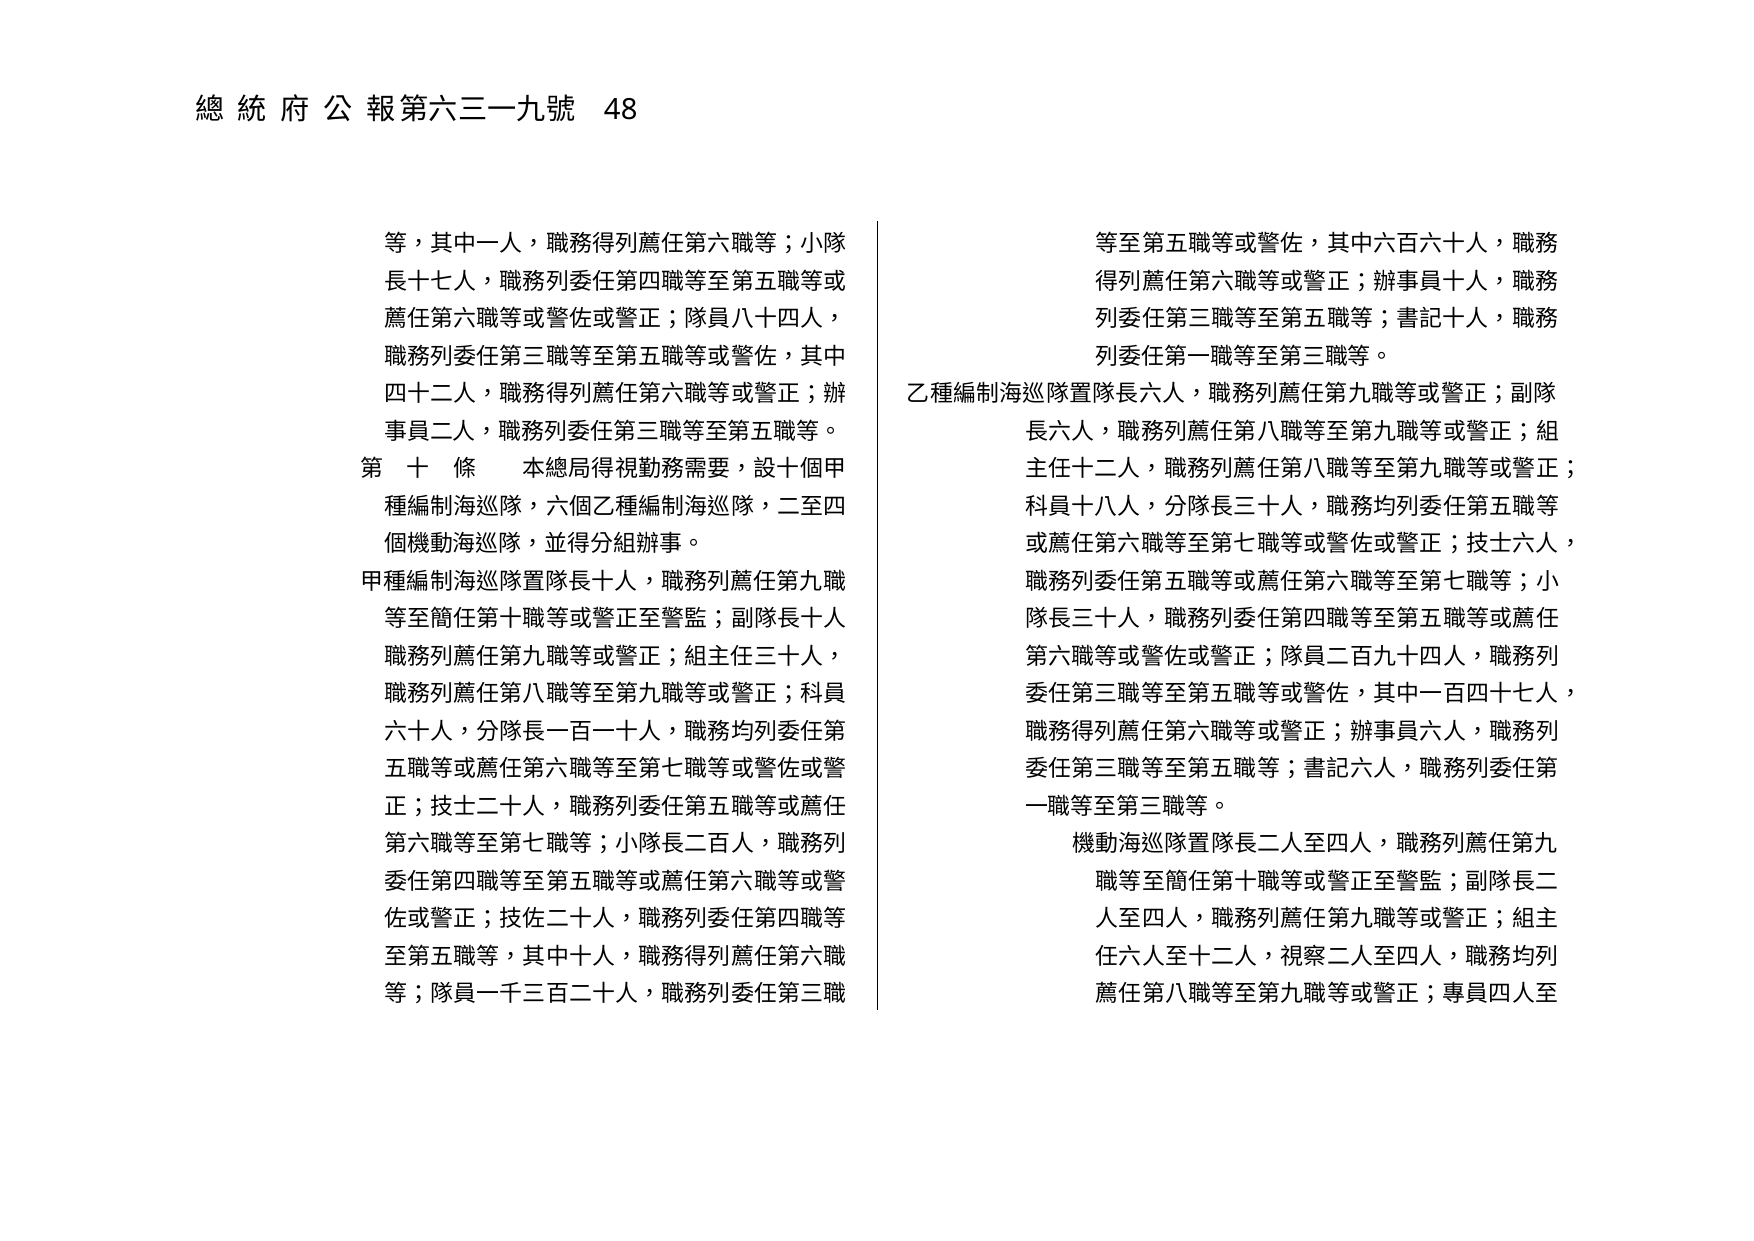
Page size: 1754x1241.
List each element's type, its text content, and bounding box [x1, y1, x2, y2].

text 甲種編制海巡隊置隊長十人，職務列薦任第九職等至簡任第十職等或警正至警監；副隊長十人，職務列薦任第九職等或警正；組主任三十人，職務列薦任第八職等至第九職等或警正；科員六十人，分隊長一百一十人，職務均列委任第五職等或薦任第六職等至第七職等或警佐或警正；技士二十人，職務列委任第五職等或薦任第六職等至第七職等；小隊長二百人，職務列委任第四職等至第五職等或薦任第六職等或警佐或警正；技佐二十人，職務列委任第四職等至第五職等，其中十人，職務得列薦任第六職等；隊員一千三百二十人，職務列委任第三職等至第五職等或警佐，其中六百六十人，職務得列薦任第六職等或警正；辦事員十人，職務列委任第三職等至第五職等；書記十人，職務列委任第一職等至第三職等。 [360, 559, 847, 1009]
text 乙種編制海巡隊置隊長六人，職務列薦任第九職等或警正；副隊長六人，職務列薦任第八職等至第九職等或警正；組主任十二人，職務列薦任第八職等至第九職等或警正；科員十八人，分隊長三十人，職務均列委任第五職等或薦任第六職等至第七職等或警佐或警正；技士六人，職務列委任第五職等或薦任第六職等至第七職等；小隊長三十人，職務列委任第四職等至第五職等或薦任第六職等或警佐或警正；隊員二百九十四人，職務列委任第三職等至第五職等或警佐，其中一百四十七人，職務得列薦任第六職等或警正；辦事員六人，職務列委任第三職等至第五職等；書記六人，職務列委任第一職等至第三職等。 [907, 372, 1559, 822]
text 機動海巡隊置隊長二人至四人，職務列薦任第九職等至簡任第十職等或警正至警監；副隊長二人至四人，職務列薦任第九職等或警正；組主任六人至十二人，視察二人至四人，職務均列薦任第八職等至第九職等或警正；專員四人至八人，職務列薦任第七職等至第八職等或警正；科員十人至二十人，職務列委任第五職等或薦任第六職等至第七職等或警佐或警正；辦事員八人至十六人，職務列委任第三職等至第五職等。置艦長四人至八人，職務列薦任第七職等至第九職等，其中二人至四人，職務得列簡任第十職等；輪機長四人至八人，大副四人至八人，職務均列薦任第七職等至第九職等；報務主任四人至八人，艦艇駕駛員十六人至三十二人，艦艇機師十二人至二十人，職務均列薦任第六職等至第八職等；報務員四人至八人，職務列委任第五職等或薦任第六職等至第七職等；辦事員五十二人至八十八人，職務列委任第三職等至第五職等；佐理員一百零二人至一百七十二人，職務列委任第一職等至第三職等。 [1072, 822, 1559, 1009]
text 甲種編制海巡隊置隊長十人，職務列薦任第九職等至簡任第十職等或警正至警監；副隊長十人，職務列薦任第九職等或警正；組主任三十人，職務列薦任第八職等至第九職等或警正；科員六十人，分隊長一百一十人，職務均列委任第五職等或薦任第六職等至第七職等或警佐或警正；技士二十人，職務列委任第五職等或薦任第六職等至第七職等；小隊長二百人，職務列委任第四職等至第五職等或薦任第六職等或警佐或警正；技佐二十人，職務列委任第四職等至第五職等，其中十人，職務得列薦任第六職等；隊員一千三百二十人，職務列委任第三職等至第五職等或警佐，其中六百六十人，職務得列薦任第六職等或警正；辦事員十人，職務列委任第三職等至第五職等；書記十人，職務列委任第一職等至第三職等。 [1072, 222, 1559, 372]
text 第 十 條 本總局得視勤務需要，設十個甲種編制海巡隊，六個乙種編制海巡隊，二至四個機動海巡隊，並得分組辦事。 [360, 447, 847, 559]
text 直屬船隊置隊長一人，職務列簡任第十職等或警監；副隊長一人，職務列薦任第九職等或警正；分隊長十一人，職務列委任第五職等或薦任第六職等至第七職等或警佐或警正；技士二人，職務列委任第五職等或薦任第六職等至第七職等；技佐二人，職務列委任第四職等至第五職等，其中一人，職務得列薦任第六職等；小隊長十七人，職務列委任第四職等至第五職等或薦任第六職等或警佐或警正；隊員八十四人，職務列委任第三職等至第五職等或警佐，其中四十二人，職務得列薦任第六職等或警正；辦事員二人，職務列委任第三職等至第五職等。 [360, 222, 847, 447]
